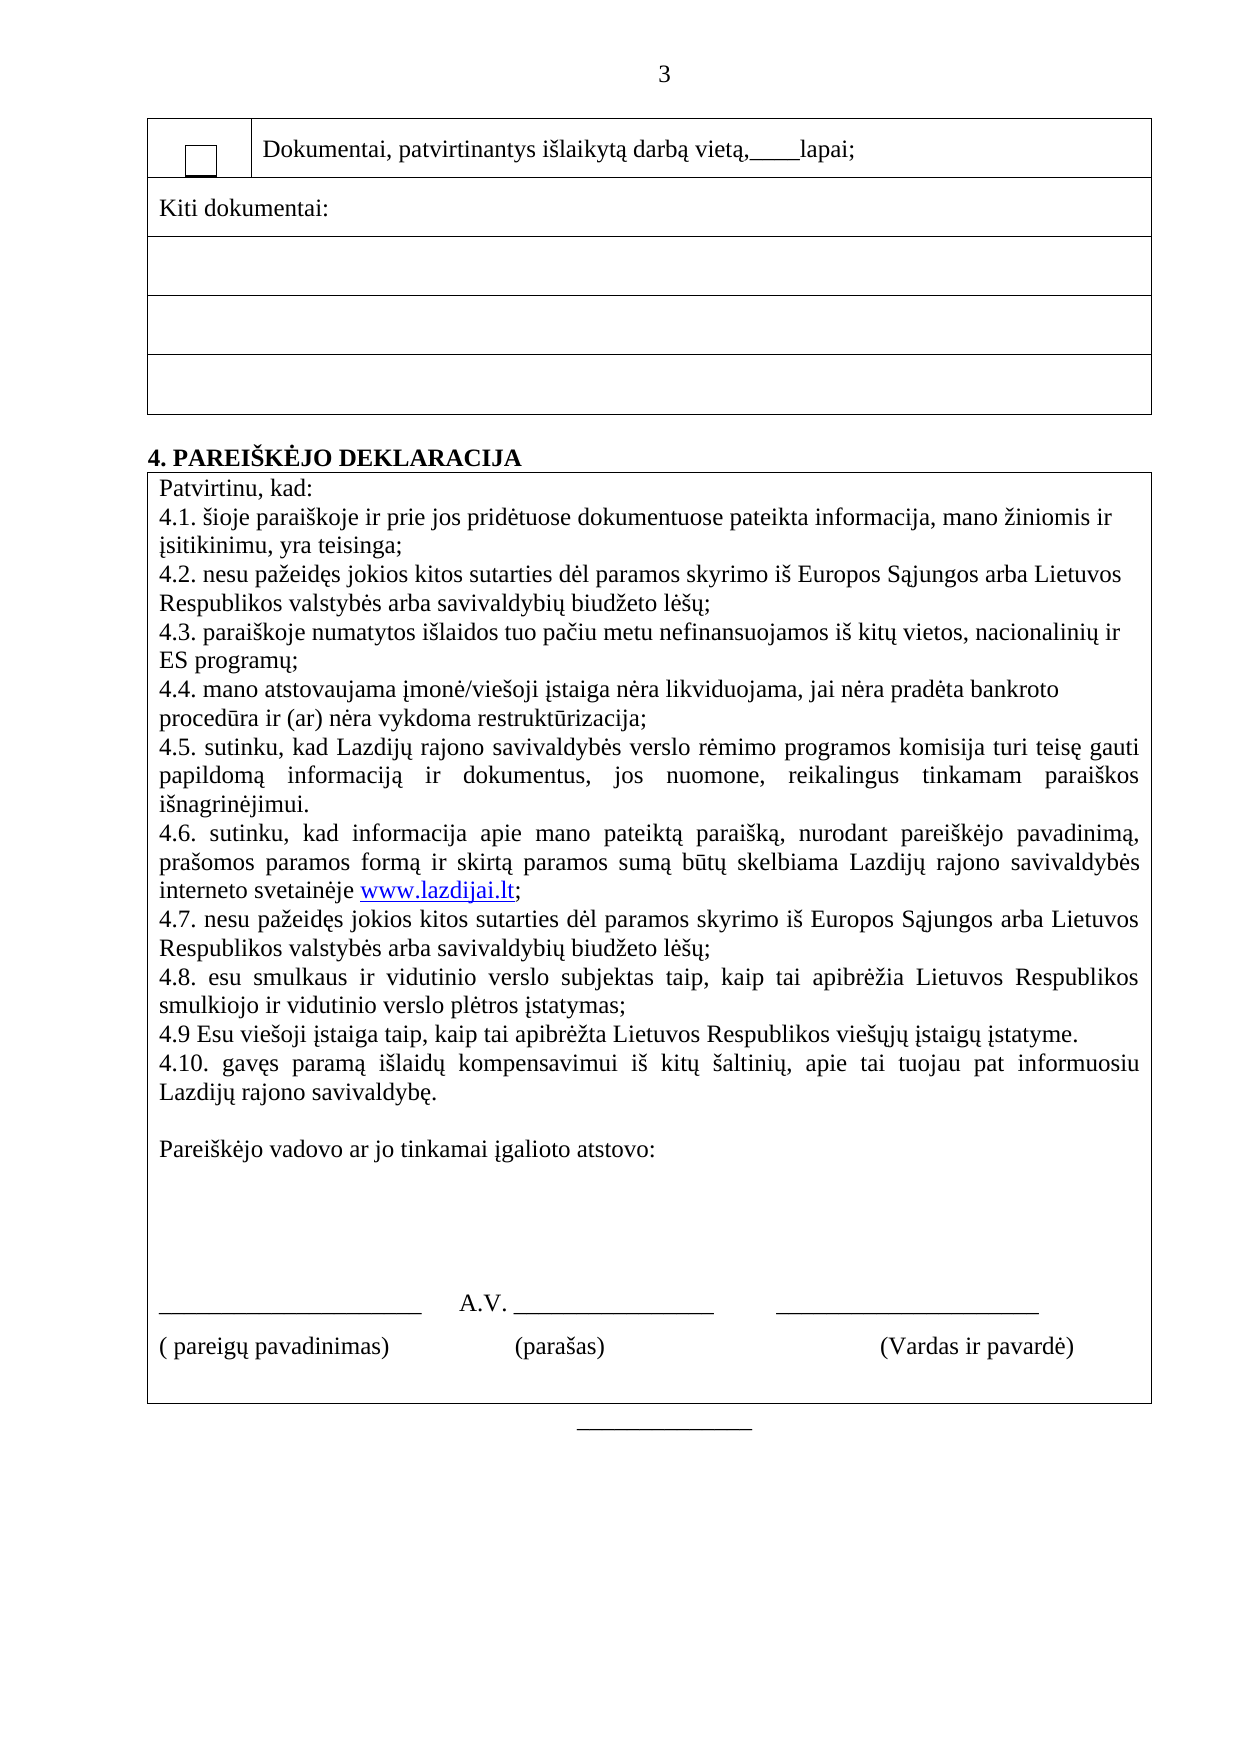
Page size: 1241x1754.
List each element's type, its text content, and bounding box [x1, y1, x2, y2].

table_header Patvirtinu, kad: 4.1. šioje paraiškoje ir prie jos pridėtuose dokumentuose pateikta informacija, mano žiniomis ir įsitikinimu, yra teisinga; 4.2. nesu pažeidęs jokios kitos sutarties dėl paramos skyrimo iš Europos Sąjungos arba Lietuvos Respublikos valstybės arba savivaldybių biudžeto lėšų; 4.3. paraiškoje numatytos išlaidos tuo pačiu metu nefinansuojamos iš kitų vietos, nacionalinių ir ES programų; 4.4. mano atstovaujama įmonė/viešoji įstaiga nėra likviduojama, jai nėra pradėta bankroto procedūra ir (ar) nėra vykdoma restruktūrizacija; 4.5. sutinku, kad Lazdijų rajono savivaldybės verslo rėmimo programos komisija turi teisę gauti papildomą informaciją ir dokumentus, jos nuomone, reikalingus tinkamam paraiškos išnagrinėjimui. 4.6. sutinku, kad informacija apie mano pateiktą paraišką, nurodant pareiškėjo pavadinimą, prašomos paramos formą ir skirtą paramos sumą būtų skelbiama Lazdijų rajono savivaldybės interneto svetainėje www.lazdijai.lt; 4.7. nesu pažeidęs jokios kitos sutarties dėl paramos skyrimo iš Europos Sąjungos arba Lietuvos Respublikos valstybės arba savivaldybių biudžeto lėšų; 4.8. esu smulkaus ir vidutinio verslo subjektas taip, kaip tai apibrėžia Lietuvos Respublikos smulkiojo ir vidutinio verslo plėtros įstatymas; 4.9 Esu viešoji įstaiga taip, kaip tai apibrėžta Lietuvos Respublikos viešųjų įstaigų įstatyme. 4.10. gavęs paramą išlaidų kompensavimui iš kitų šaltinių, apie tai tuojau pat informuosiu Lazdijų rajono savivaldybę. Pareiškėjo vadovo ar jo tinkamai įgalioto atstovo: _____________________ A.V. ________________ _____________________ ( pareigų pavadinimas) (parašas) (Vardas ir pavardė) [148, 473, 1151, 1403]
table_cell Dokumentai, patvirtinantys išlaikytą darbą vietą,____lapai; [252, 119, 1151, 177]
table_cell [148, 237, 1151, 295]
table_cell [148, 119, 251, 177]
text ______________ [148, 1404, 1181, 1432]
table_cell [148, 355, 1151, 413]
table_cell [148, 296, 1151, 354]
table_cell Kiti dokumentai: [148, 178, 1151, 236]
text 4. Pareiškėjo deklaracija [148, 443, 1181, 472]
